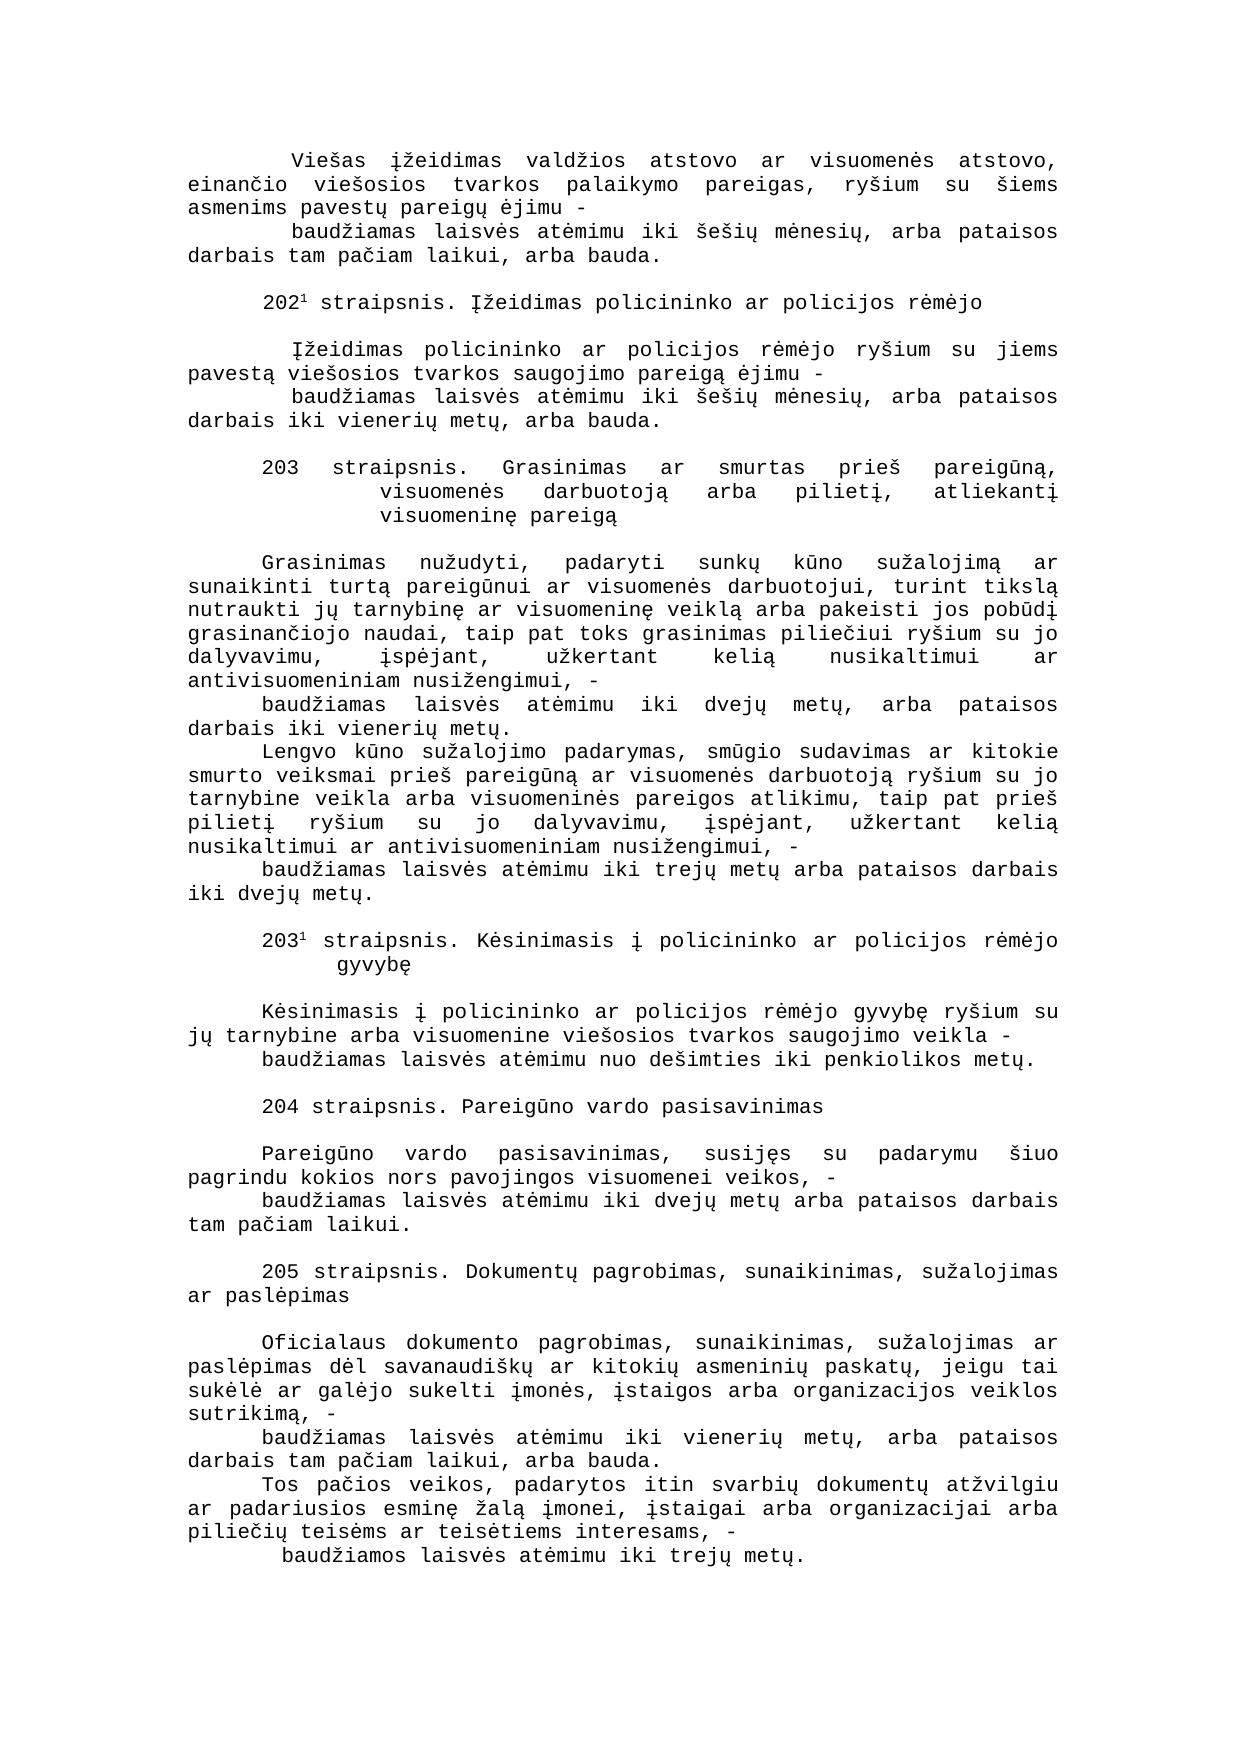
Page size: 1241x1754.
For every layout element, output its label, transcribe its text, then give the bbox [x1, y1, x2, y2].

text 204 straipsnis. Pareigūno vardo pasisavinimas [206, 1096, 1059, 1119]
text Viešas įžeidimas valdžios atstovo ar visuomenės atstovo, einančio viešosios tvarkos palaikymo pareigas, ryšium su šiems asmenims pavestų pareigų ėjimu - [187, 150, 1059, 221]
text 2031 straipsnis. Kėsinimasis į policininko ar policijos rėmėjo gyvybę [261, 930, 1059, 978]
text Grasinimas nužudyti, padaryti sunkų kūno sužalojimą ar sunaikinti turtą pareigūnui ar visuomenės darbuotojui, turint tikslą nutraukti jų tarnybinę ar visuomeninę veiklą arba pakeisti jos pobūdį grasinančiojo naudai, taip pat toks grasinimas piliečiui ryšium su jo dalyvavimu, įspėjant, užkertant kelią nusikaltimui ar antivisuomeniniam nusižengimui, - [187, 552, 1059, 694]
text baudžiamas laisvės atėmimu iki dvejų metų, arba pataisos darbais iki vienerių metų. [187, 694, 1059, 741]
text Pareigūno vardo pasisavinimas, susijęs su padarymu šiuo pagrindu kokios nors pavojingos visuomenei veikos, - [187, 1143, 1059, 1190]
text baudžiamas laisvės atėmimu iki dvejų metų arba pataisos darbais tam pačiam laikui. [187, 1190, 1059, 1238]
text Įžeidimas policininko ar policijos rėmėjo ryšium su jiems pavestą viešosios tvarkos saugojimo pareigą ėjimu - [187, 339, 1059, 386]
text Oficialaus dokumento pagrobimas, sunaikinimas, sužalojimas ar paslėpimas dėl savanaudiškų ar kitokių asmeninių paskatų, jeigu tai sukėlė ar galėjo sukelti įmonės, įstaigos arba organizacijos veiklos sutrikimą, - [187, 1332, 1059, 1427]
text baudžiamas laisvės atėmimu iki šešių mėnesių, arba pataisos darbais iki vienerių metų, arba bauda. [187, 386, 1059, 434]
text baudžiamas laisvės atėmimu iki šešių mėnesių, arba pataisos darbais tam pačiam laikui, arba bauda. [187, 221, 1059, 268]
text baudžiamas laisvės atėmimu iki trejų metų arba pataisos darbais iki dvejų metų. [187, 859, 1059, 907]
text baudžiamas laisvės atėmimu iki vienerių metų, arba pataisos darbais tam pačiam laikui, arba bauda. [187, 1427, 1059, 1474]
text 203 straipsnis. Grasinimas ar smurtas prieš pareigūną, visuomenės darbuotoją arba pilietį, atliekantį visuomeninę pareigą [261, 457, 1059, 528]
text baudžiamos laisvės atėmimu iki trejų metų. [207, 1545, 1059, 1569]
text 2021 straipsnis. Įžeidimas policininko ar policijos rėmėjo [187, 292, 1059, 316]
text Tos pačios veikos, padarytos itin svarbių dokumentų atžvilgiu ar padariusios esminę žalą įmonei, įstaigai arba organizacijai arba piliečių teisėms ar teisėtiems interesams, - [187, 1474, 1059, 1545]
text 205 straipsnis. Dokumentų pagrobimas, sunaikinimas, sužalojimas ar paslėpimas [187, 1261, 1059, 1309]
text Lengvo kūno sužalojimo padarymas, smūgio sudavimas ar kitokie smurto veiksmai prieš pareigūną ar visuomenės darbuotoją ryšium su jo tarnybine veikla arba visuomeninės pareigos atlikimu, taip pat prieš pilietį ryšium su jo dalyvavimu, įspėjant, užkertant kelią nusikaltimui ar antivisuomeniniam nusižengimui, - [187, 741, 1059, 859]
text Kėsinimasis į policininko ar policijos rėmėjo gyvybę ryšium su jų tarnybine arba visuomenine viešosios tvarkos saugojimo veikla - [187, 1001, 1059, 1048]
text baudžiamas laisvės atėmimu nuo dešimties iki penkiolikos metų. [187, 1048, 1059, 1072]
